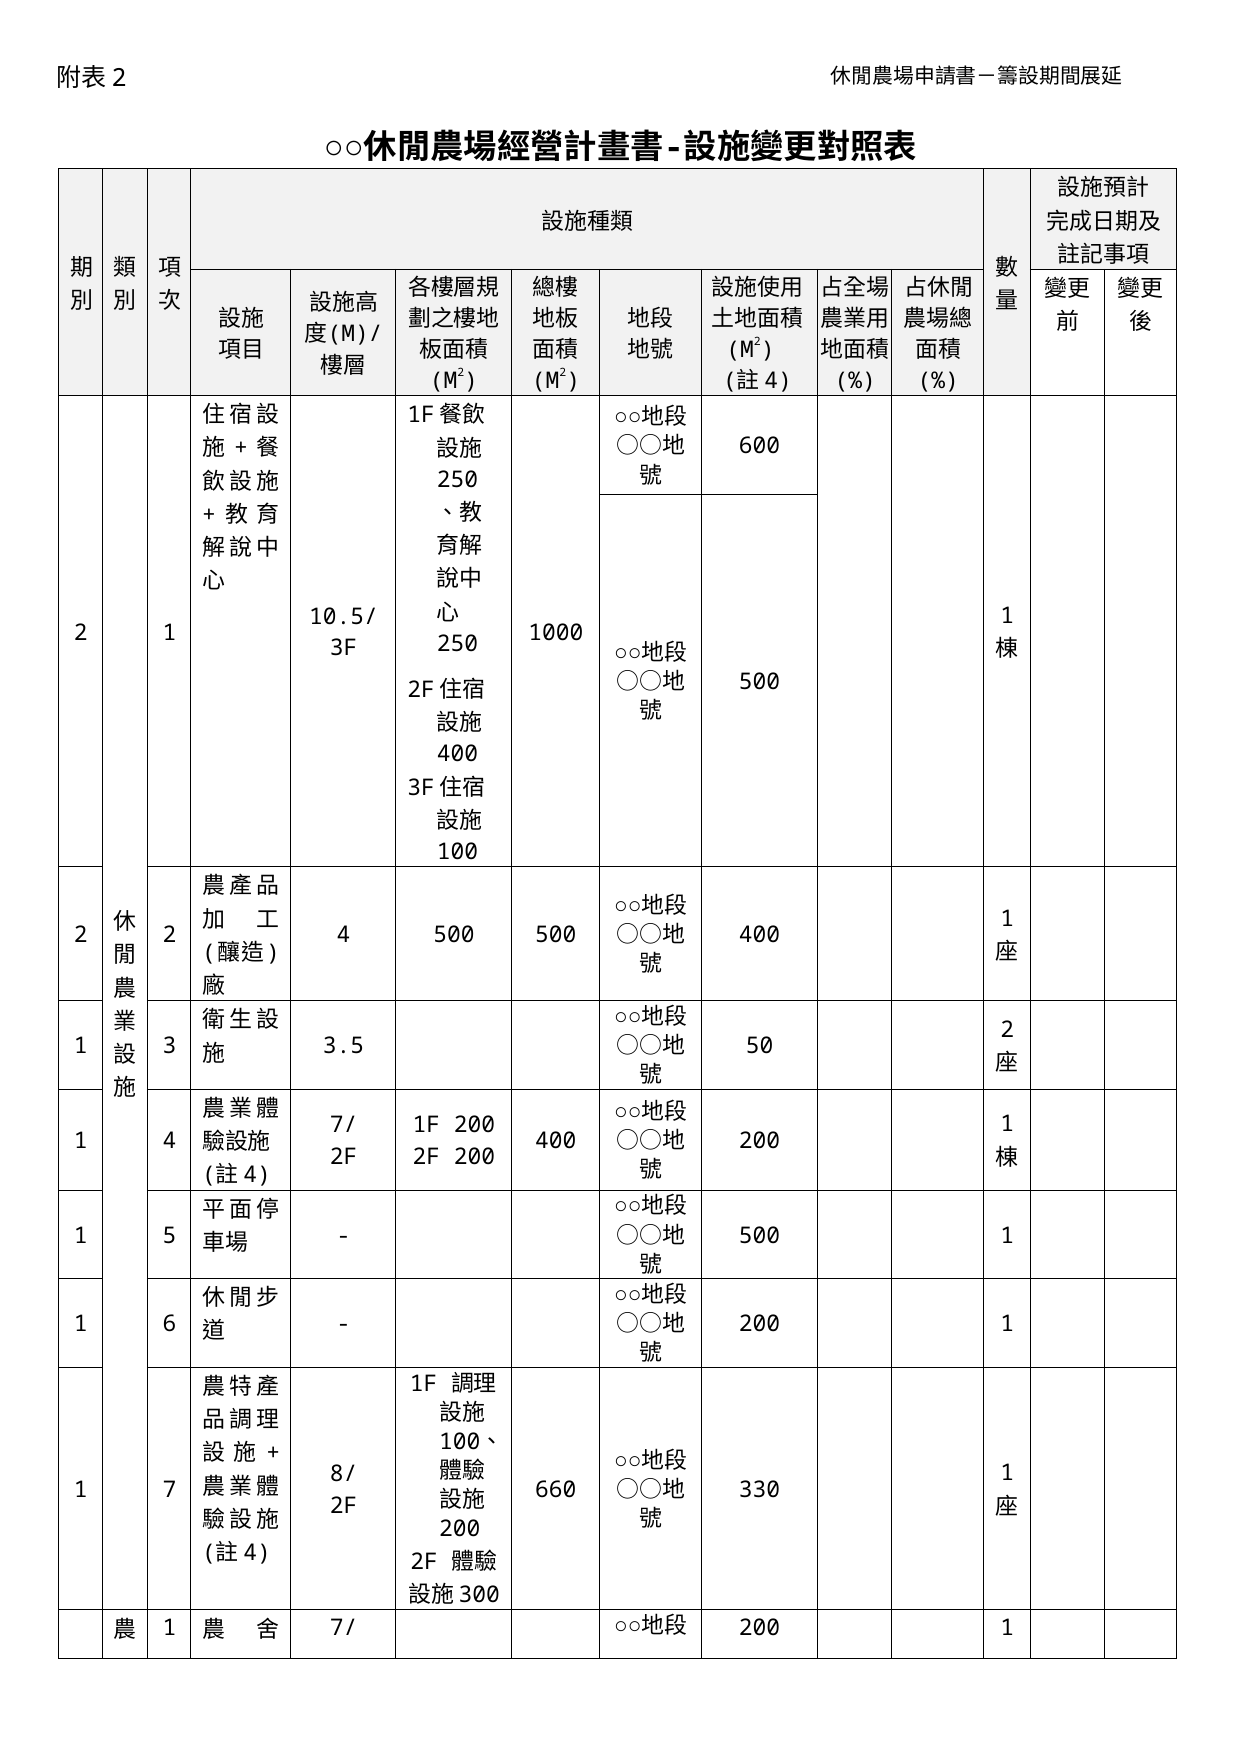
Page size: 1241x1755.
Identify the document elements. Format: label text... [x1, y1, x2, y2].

table_cell [818, 1279, 891, 1367]
text ○○休閒農場經營計畫書-設施變更對照表 [118, 120, 1122, 168]
table_cell 1F 200 2F 200 [396, 1090, 511, 1189]
table_cell 地段 地號 [600, 270, 701, 395]
table_cell [396, 1279, 511, 1367]
table_cell [1105, 1191, 1176, 1278]
table_cell 占全場農業用地面積 (%) [818, 270, 891, 395]
table_cell ○○地段○○地號 [600, 1368, 701, 1609]
table_cell 200 [702, 1090, 817, 1189]
table_header 期別 [59, 169, 102, 395]
table_cell 500 [702, 495, 817, 866]
table_cell 1 [984, 1610, 1030, 1658]
table_cell [1031, 867, 1104, 1000]
table_cell [1031, 1001, 1104, 1089]
table_cell 各樓層規劃之樓地板面積(M2) [396, 270, 511, 395]
table_cell 3.5 [291, 1001, 395, 1089]
table_cell 設施 項目 [191, 270, 290, 395]
table_cell 2 [59, 867, 102, 1000]
table_cell [1031, 1191, 1104, 1278]
text [41, 50, 161, 102]
table_cell [512, 1610, 599, 1658]
table_cell 1 [148, 396, 190, 866]
table_header 設施種類 [191, 169, 983, 269]
table_header 數量 [984, 169, 1030, 395]
table_cell 2座 [984, 1001, 1030, 1089]
table_cell [1031, 1610, 1104, 1658]
table_cell 農特產品調理設施+農業體驗設施 (註4) [191, 1368, 290, 1609]
table_cell 1座 [984, 1368, 1030, 1609]
table_cell 400 [512, 1090, 599, 1189]
table_cell [818, 1368, 891, 1609]
table_cell 1座 [984, 867, 1030, 1000]
table_cell 5 [148, 1191, 190, 1278]
table_cell [892, 1368, 983, 1609]
table_header 設施預計 完成日期及 註記事項 [1031, 169, 1176, 269]
table_cell - [291, 1191, 395, 1278]
table_cell 1棟 [984, 396, 1030, 866]
table_cell 1 [59, 1279, 102, 1367]
text 附表2 [56, 58, 146, 94]
table_cell [1031, 396, 1104, 866]
table_cell [1105, 1001, 1176, 1089]
table_cell 平面停車場 [191, 1191, 290, 1278]
table_cell [892, 867, 983, 1000]
table_cell [892, 1610, 983, 1658]
table_cell 4 [148, 1090, 190, 1189]
table_cell 占休閒農場總面積(%) [892, 270, 983, 395]
table_cell 1 [59, 1191, 102, 1278]
table_cell ○○地段○○地號 [600, 1090, 701, 1189]
table_cell 1 [59, 1001, 102, 1089]
table_cell 1F 調理設施100、體驗設施200 2F 體驗設施300 [396, 1368, 511, 1609]
table_cell 1F餐飲設施250、教育解說中心250 2F住宿設施400 3F住宿設施100 [396, 396, 511, 866]
table_cell 休閒農業設施 [103, 396, 147, 1609]
table_cell ○○地段○○地號 [600, 495, 701, 866]
table_cell 1棟 [984, 1090, 1030, 1189]
table_cell ○○地段○○地號 [600, 867, 701, 1000]
table_cell 變更前 [1031, 270, 1104, 395]
table_cell 3 [148, 1001, 190, 1089]
table_cell 7/ [291, 1610, 395, 1658]
table_cell [396, 1191, 511, 1278]
table_cell 1 [148, 1610, 190, 1658]
table_cell [818, 1001, 891, 1089]
table_cell 總樓地板面積(M2) [512, 270, 599, 395]
table_cell 衛生設施 [191, 1001, 290, 1089]
table_cell 農 [103, 1610, 147, 1658]
table_header 類別 [103, 169, 147, 395]
table_cell [1105, 1279, 1176, 1367]
table_cell [512, 1191, 599, 1278]
table_cell 400 [702, 867, 817, 1000]
table_cell [1031, 1279, 1104, 1367]
table_cell [1105, 1090, 1176, 1189]
table_cell [818, 1090, 891, 1189]
table_cell 4 [291, 867, 395, 1000]
table_cell 變更後 [1105, 270, 1176, 395]
table_cell 設施高度(M)/樓層 [291, 270, 395, 395]
table_cell 1000 [512, 396, 599, 866]
table_cell [892, 1001, 983, 1089]
table_cell 7/ 2F [291, 1090, 395, 1189]
table_cell [1105, 867, 1176, 1000]
table_cell [1105, 1610, 1176, 1658]
table_cell 休閒步道 [191, 1279, 290, 1367]
table_cell 200 [702, 1610, 817, 1658]
table_cell 設施使用土地面積(M2) (註4) [702, 270, 817, 395]
table_cell 農舍 [191, 1610, 290, 1658]
table_cell ○○地段○○地號 [600, 1191, 701, 1278]
table_cell [818, 1191, 891, 1278]
table_cell [892, 1090, 983, 1189]
table_cell 農業體驗設施 (註4) [191, 1090, 290, 1189]
table_cell - [291, 1279, 395, 1367]
table_cell 2 [148, 867, 190, 1000]
table_cell [1031, 1090, 1104, 1189]
table_cell 50 [702, 1001, 817, 1089]
table_cell [892, 1279, 983, 1367]
table_cell 330 [702, 1368, 817, 1609]
table_cell [59, 1610, 102, 1658]
table_cell [396, 1001, 511, 1089]
table_cell ○○地段○○地號 [600, 1279, 701, 1367]
table_cell [818, 1610, 891, 1658]
table_cell ○○地段 [600, 1610, 701, 1658]
table_cell [892, 396, 983, 866]
table_cell [818, 396, 891, 866]
table_cell 500 [396, 867, 511, 1000]
table_cell 7 [148, 1368, 190, 1609]
table_cell 10.5/3F [291, 396, 395, 866]
table_cell [512, 1279, 599, 1367]
table_cell 8/ 2F [291, 1368, 395, 1609]
table_cell 1 [984, 1279, 1030, 1367]
table_cell 1 [984, 1191, 1030, 1278]
table_cell [818, 867, 891, 1000]
table_cell 200 [702, 1279, 817, 1367]
table_cell 1 [59, 1368, 102, 1609]
table_header 項次 [148, 169, 190, 395]
table_cell 6 [148, 1279, 190, 1367]
table_cell 500 [512, 867, 599, 1000]
table_cell 2 [59, 396, 102, 866]
table_cell [1105, 396, 1176, 866]
table_cell [1105, 1368, 1176, 1609]
table_cell [396, 1610, 511, 1658]
table_cell [892, 1191, 983, 1278]
table_cell 600 [702, 396, 817, 494]
table_cell ○○地段○○地號 [600, 396, 701, 494]
table_cell 農產品加工(釀造)廠 [191, 867, 290, 1000]
table_cell 660 [512, 1368, 599, 1609]
table_cell 500 [702, 1191, 817, 1278]
table_cell [512, 1001, 599, 1089]
table_cell ○○地段○○地號 [600, 1001, 701, 1089]
table_cell [1031, 1368, 1104, 1609]
table_cell 1 [59, 1090, 102, 1189]
table_cell 住宿設施+餐飲設施+教育解說中心 [191, 396, 290, 866]
